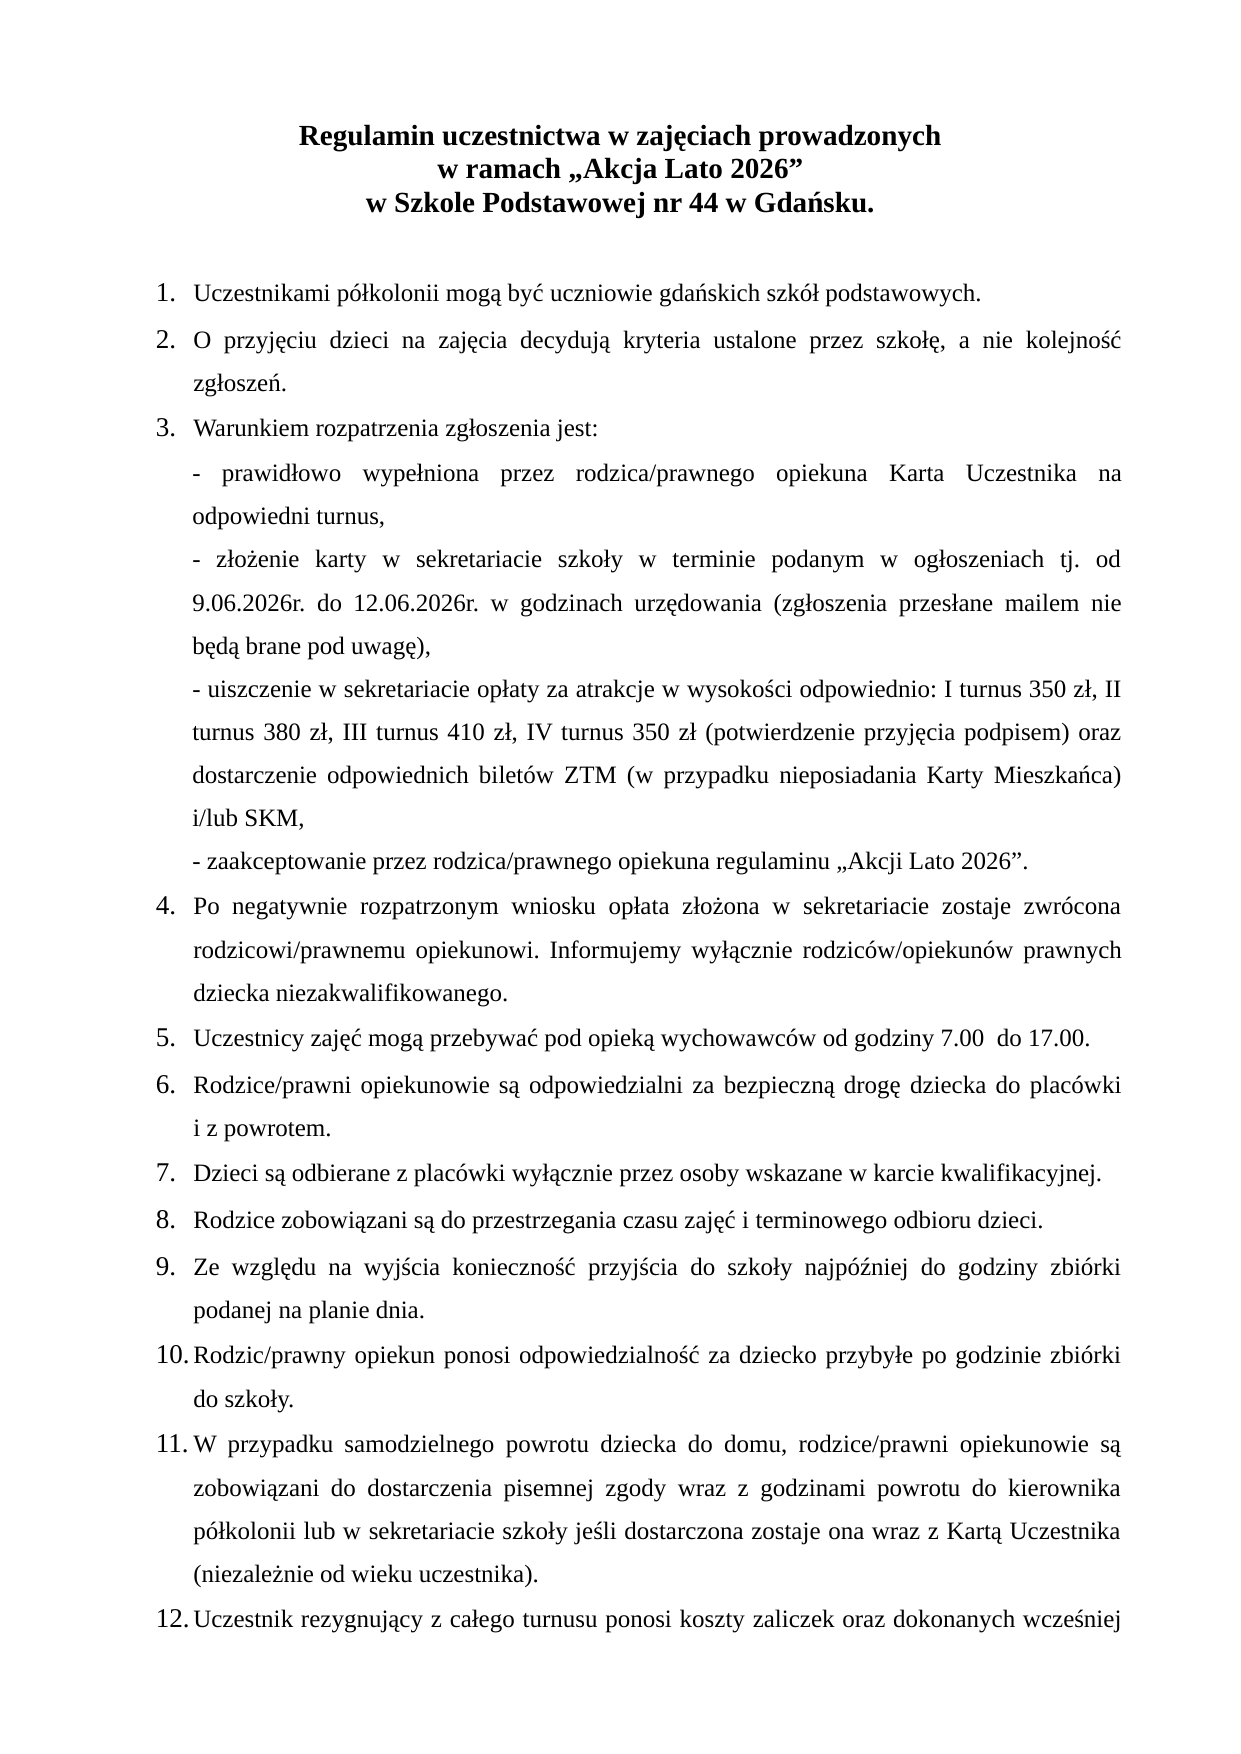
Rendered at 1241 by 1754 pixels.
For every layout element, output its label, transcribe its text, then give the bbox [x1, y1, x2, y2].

text w Szkole Podstawowej nr 44 w Gdańsku. [118, 185, 1122, 219]
text - prawidłowo wypełniona przez rodzica/prawnego opiekuna Karta Uczestnika na odpowiedni turnus, [192, 458, 1122, 530]
list Ze względu na wyjścia konieczność przyjścia do szkoły najpóźniej do godziny zbiórki podanej na planie dnia. [156, 1250, 1122, 1324]
list Uczestnicy zajęć mogą przebywać pod opieką wychowawców od godziny 7.00 do 17.00. [156, 1021, 1122, 1052]
list Rodzice/prawni opiekunowie są odpowiedzialni za bezpieczną drogę dziecka do placówki i z powrotem. [156, 1068, 1122, 1142]
list Rodzic/prawny opiekun ponosi odpowiedzialność za dziecko przybyłe po godzinie zbiórki do szkoły. [156, 1338, 1122, 1413]
list O przyjęciu dzieci na zajęcia decydują kryteria ustalone przez szkołę, a nie kolejność zgłoszeń. [156, 323, 1122, 397]
text Regulamin uczestnictwa w zajęciach prowadzonych [118, 118, 1122, 152]
text - zaakceptowanie przez rodzica/prawnego opiekuna regulaminu „Akcji Lato 2026”. [192, 846, 1122, 875]
list W przypadku samodzielnego powrotu dziecka do domu, rodzice/prawni opiekunowie są zobowiązani do dostarczenia pisemnej zgody wraz z godzinami powrotu do kierownika półkolonii lub w sekretariacie szkoły jeśli dostarczona zostaje ona wraz z Kartą Uczestnika (niezależnie od wieku uczestnika). [156, 1427, 1122, 1588]
list Dzieci są odbierane z placówki wyłącznie przez osoby wskazane w karcie kwalifikacyjnej. [156, 1157, 1122, 1188]
list Uczestnikami półkolonii mogą być uczniowie gdańskich szkół podstawowych. [156, 276, 1122, 307]
text - uiszczenie w sekretariacie opłaty za atrakcje w wysokości odpowiednio: I turnus 350 zł, II turnus 380 zł, III turnus 410 zł, IV turnus 350 zł (potwierdzenie przyjęcia podpisem) oraz dostarczenie odpowiednich biletów ZTM (w przypadku nieposiadania Karty Mieszkańca) i/lub SKM, [192, 674, 1122, 832]
text - złożenie karty w sekretariacie szkoły w terminie podanym w ogłoszeniach tj. od 9.06.2026r. do 12.06.2026r. w godzinach urzędowania (zgłoszenia przesłane mailem nie będą brane pod uwagę), [192, 544, 1122, 659]
list Rodzice zobowiązani są do przestrzegania czasu zajęć i terminowego odbioru dzieci. [156, 1203, 1122, 1234]
list Po negatywnie rozpatrzonym wniosku opłata złożona w sekretariacie zostaje zwrócona rodzicowi/prawnemu opiekunowi. Informujemy wyłącznie rodziców/opiekunów prawnych dziecka niezakwalifikowanego. [156, 889, 1122, 1007]
list Warunkiem rozpatrzenia zgłoszenia jest: [156, 412, 1122, 443]
text w ramach „Akcja Lato 2026” [118, 152, 1122, 185]
list Uczestnik rezygnujący z całego turnusu ponosi koszty zaliczek oraz dokonanych wcześniej [156, 1602, 1122, 1633]
